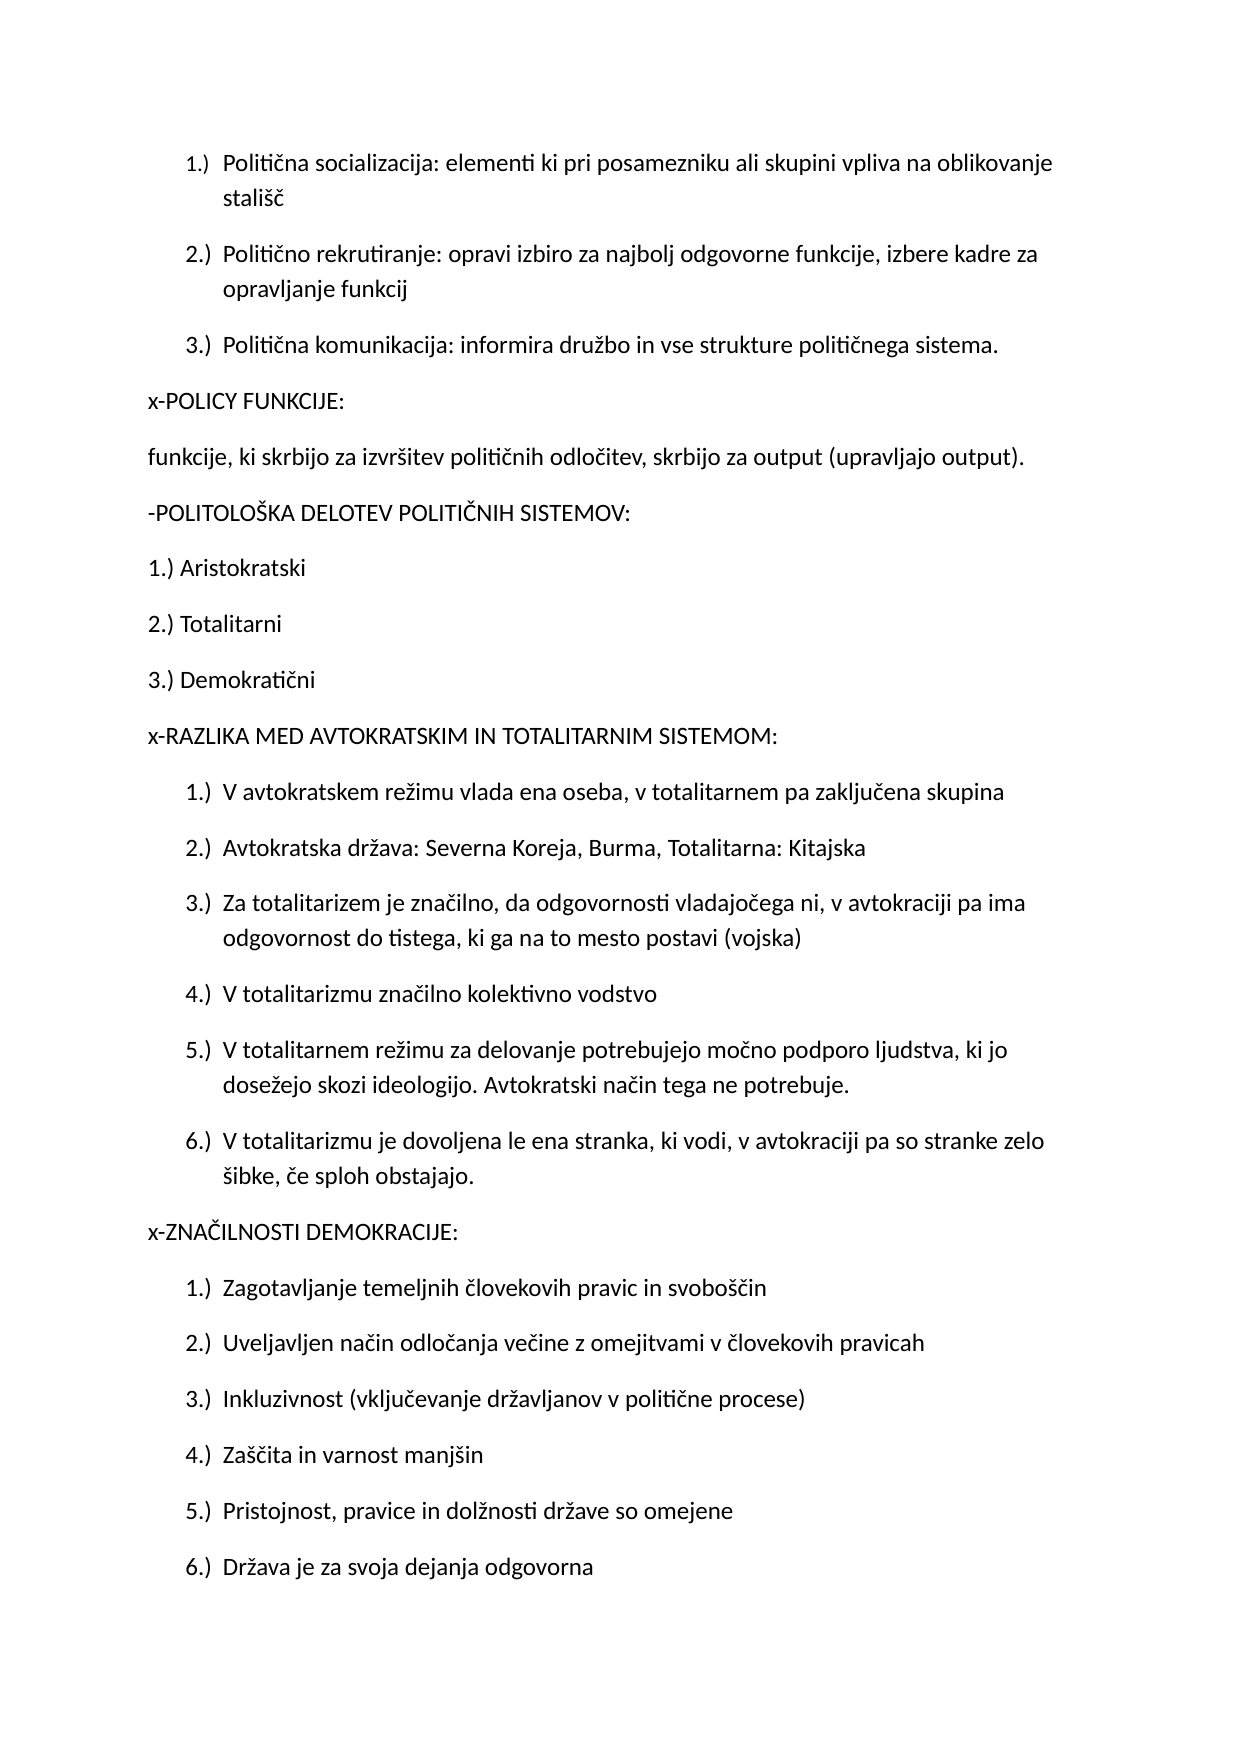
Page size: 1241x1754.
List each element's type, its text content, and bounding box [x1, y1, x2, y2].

text 1.) Aristokratski [148, 553, 1093, 583]
list V totalitarizmu je dovoljena le ena stranka, ki vodi, v avtokraciji pa so stranke zelo šibke, če sploh obstajajo. [185, 1125, 1093, 1191]
list Za totalitarizem je značilno, da odgovornosti vladajočega ni, v avtokraciji pa ima odgovornost do tistega, ki ga na to mesto postavi (vojska) [185, 888, 1093, 953]
list Država je za svoja dejanja odgovorna [185, 1551, 1093, 1581]
list Pristojnost, pravice in dolžnosti države so omejene [185, 1495, 1093, 1526]
list V avtokratskem režimu vlada ena oseba, v totalitarnem pa zaključena skupina [185, 776, 1093, 806]
text x-RAZLIKA MED AVTOKRATSKIM IN TOTALITARNIM SISTEMOM: [148, 720, 1093, 751]
list Inkluzivnost (vključevanje državljanov v politične procese) [185, 1383, 1093, 1414]
list Zagotavljanje temeljnih človekovih pravic in svoboščin [185, 1272, 1093, 1302]
list Politična komunikacija: informira družbo in vse strukture političnega sistema. [185, 329, 1093, 360]
list Avtokratska država: Severna Koreja, Burma, Totalitarna: Kitajska [185, 832, 1093, 862]
list Uveljavljen način odločanja večine z omejitvami v človekovih pravicah [185, 1328, 1093, 1358]
text 2.) Totalitarni [148, 608, 1093, 639]
list V totalitarizmu značilno kolektivno vodstvo [185, 978, 1093, 1009]
list Politično rekrutiranje: opravi izbiro za najbolj odgovorne funkcije, izbere kadre za opravljanje funkcij [185, 238, 1093, 304]
text 3.) Demokratični [148, 664, 1093, 695]
text funkcije, ki skrbijo za izvršitev političnih odločitev, skrbijo za output (upravljajo output). [148, 441, 1093, 471]
list V totalitarnem režimu za delovanje potrebujejo močno podporo ljudstva, ki jo dosežejo skozi ideologijo. Avtokratski način tega ne potrebuje. [185, 1034, 1093, 1100]
text x-ZNAČILNOSTI DEMOKRACIJE: [148, 1216, 1093, 1246]
list Politična socializacija: elementi ki pri posamezniku ali skupini vpliva na oblikovanje stališč [185, 148, 1093, 213]
text -POLITOLOŠKA DELOTEV POLITIČNIH SISTEMOV: [148, 497, 1093, 527]
list Zaščita in varnost manjšin [185, 1439, 1093, 1470]
text x-POLICY FUNKCIJE: [148, 385, 1093, 416]
